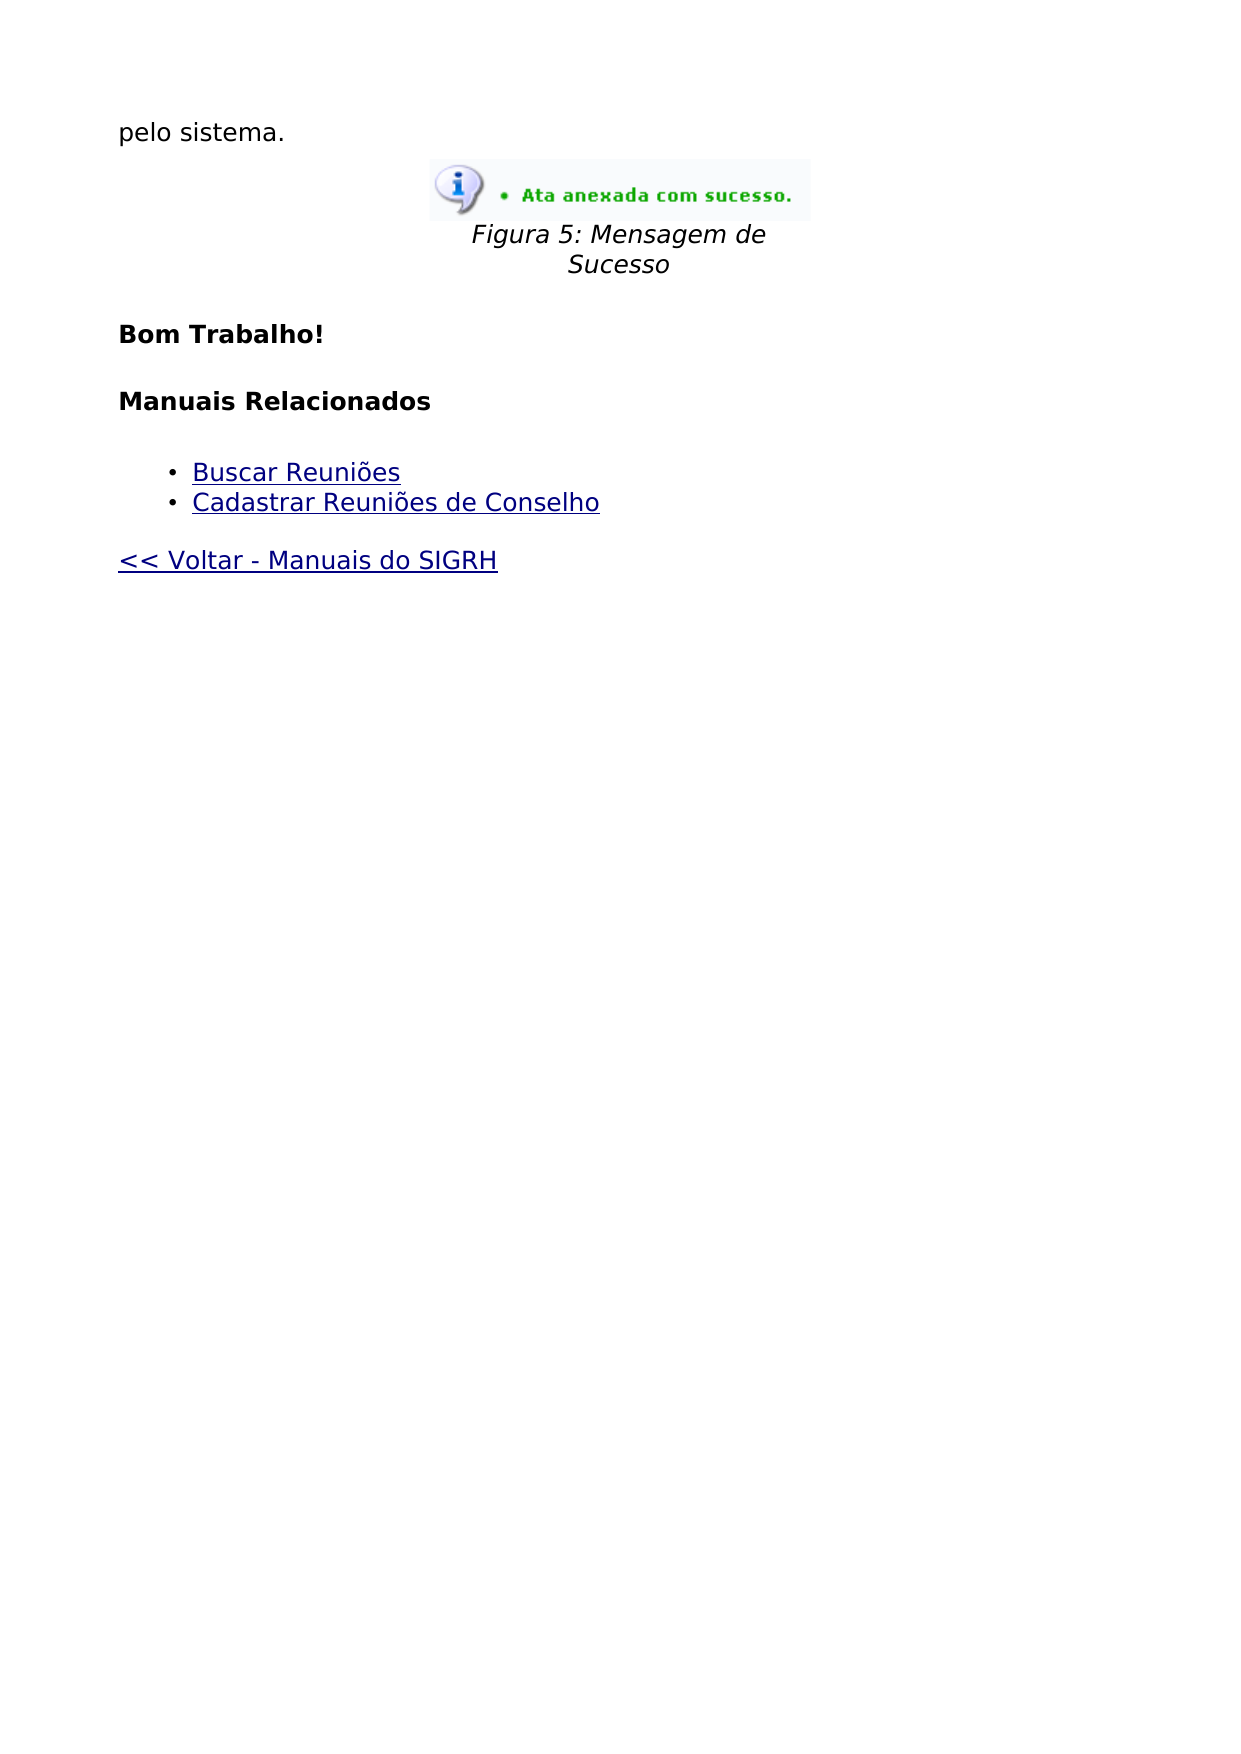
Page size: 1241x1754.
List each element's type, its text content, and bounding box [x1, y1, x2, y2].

list Cadastrar Reuniões de Conselho [177, 488, 1122, 517]
text Bom Trabalho! [118, 321, 1122, 350]
subtitle Manuais Relacionados [118, 387, 1122, 417]
text Figura 5: Mensagem de Sucesso [429, 221, 811, 279]
picture [429, 159, 811, 221]
text << Voltar - Manuais do SIGRH [118, 546, 1122, 576]
text pelo sistema. [118, 118, 1122, 147]
list Buscar Reuniões [177, 458, 1122, 488]
